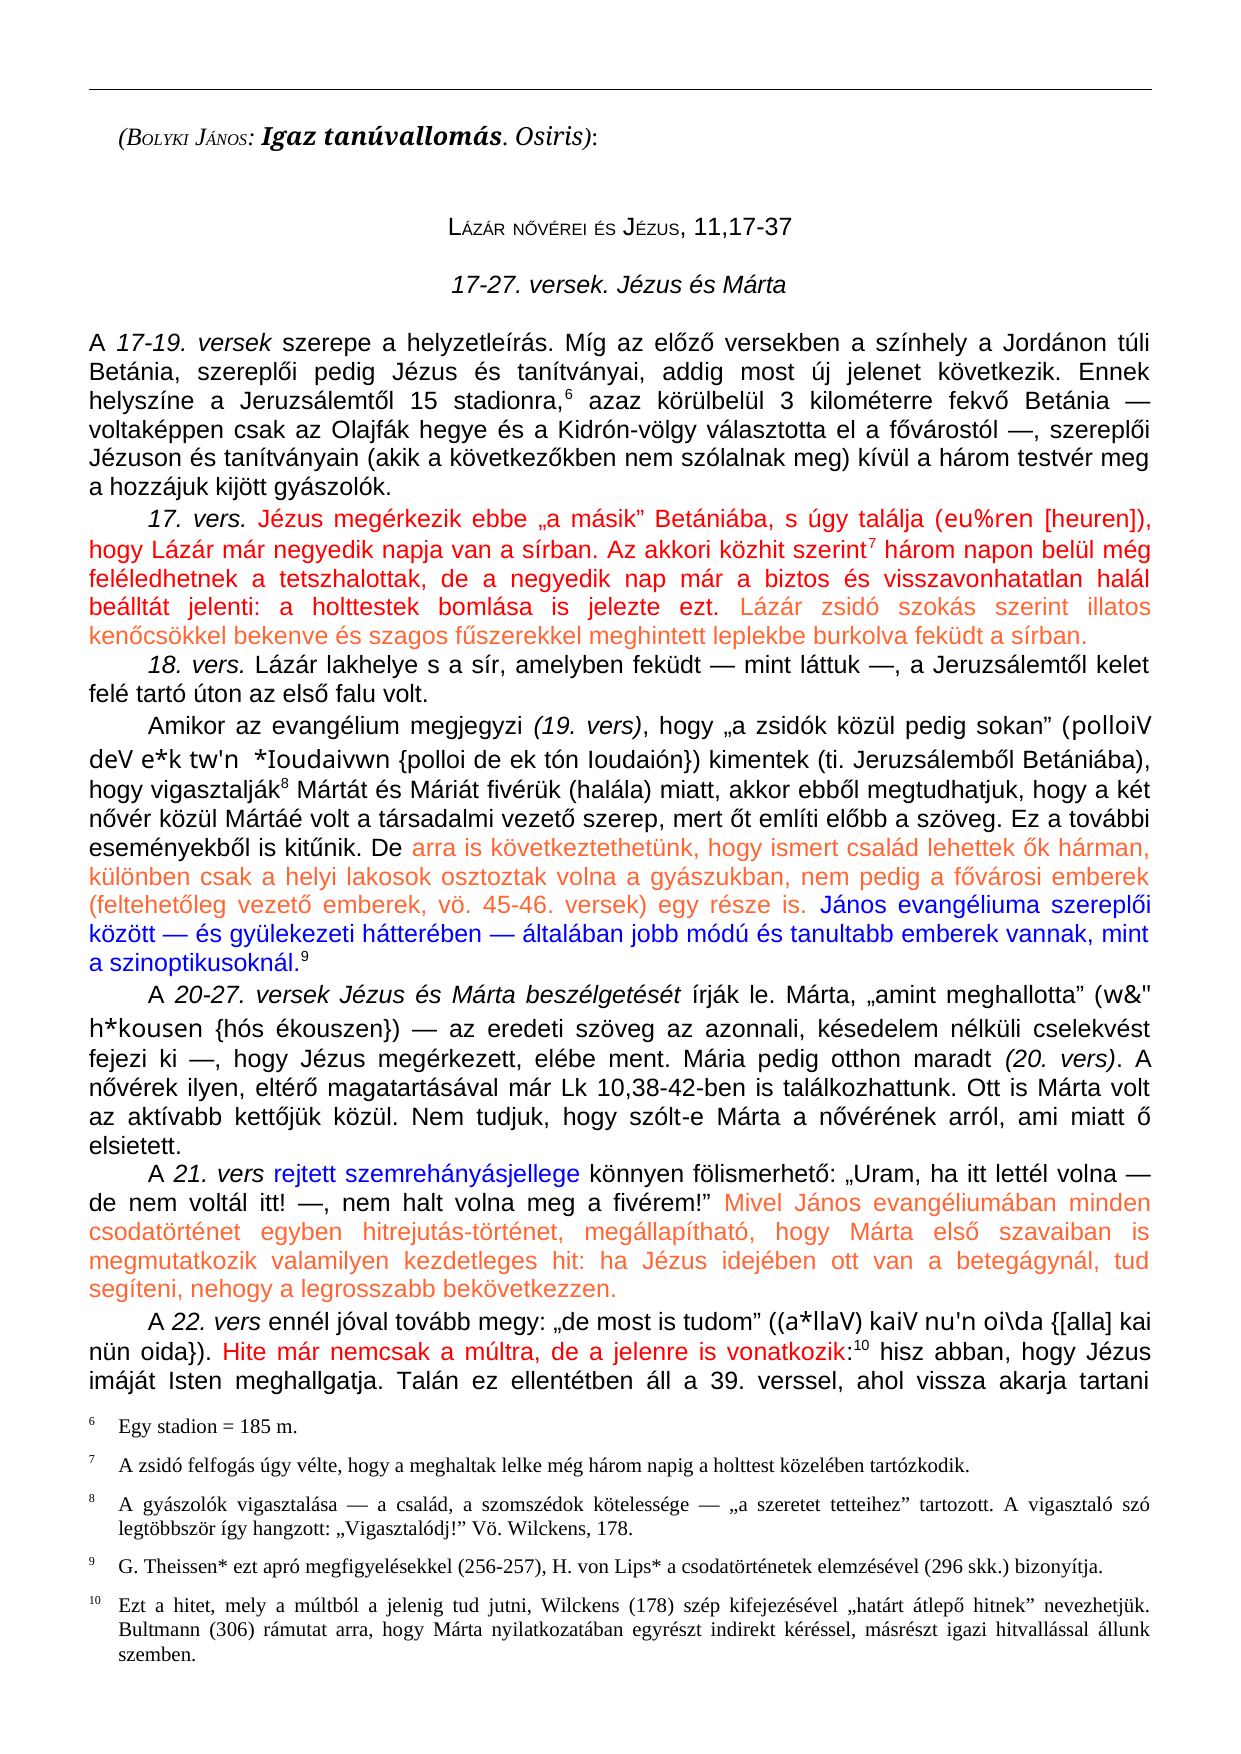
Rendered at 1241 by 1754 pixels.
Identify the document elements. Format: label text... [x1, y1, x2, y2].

text 17. vers. Jézus megérkezik ebbe „a másik” Betániába, s úgy találja (eu%ren [heuren]), hogy Lázár már negyedik napja van a sírban. Az akkori közhit szerint három napon belül még feléledhetnek a tetszhalottak, de a negyedik nap már a biztos és visszavonhatatlan halál beálltát jelenti: a holttestek bomlása is jelezte ezt. Lázár zsidó szokás szerint illatos kenőcsökkel bekenve és szagos fűszerekkel meghintett leplekbe burkolva feküdt a sírban. [88, 501, 1152, 650]
text Ezt a hitet, mely a múltból a jelenig tud jutni, Wilckens (178) szép kifejezésével „határt átlepő hitnek” nevezhetjük. Bultmann (306) rámutat arra, hogy Márta nyilatkozatában egyrészt indirekt kéréssel, másrészt igazi hitvallással állunk szemben. [88, 1593, 1152, 1665]
text 18. vers. Lázár lakhelye s a sír, amelyben feküdt — mint láttuk ―, a Jeruzsálemtől kelet felé tartó úton az első falu volt. [88, 650, 1152, 707]
text A gyászolók vigasztalása — a család, a szomszédok kötelessége — „a szeretet tetteihez” tartozott. A vigasztaló szó legtöbbször így hangzott: „Vigasztalódj!” Vö. Wilckens, 178. [88, 1491, 1152, 1539]
text A 20-27. versek Jézus és Márta beszélgetését írják le. Márta, „amint meghallotta” (w&" h*kousen {hós ékouszen}) — az eredeti szöveg az azonnali, késedelem nélküli cselekvést fejezi ki —, hogy Jézus megérkezett, elébe ment. Mária pedig otthon maradt (20. vers). A nővérek ilyen, eltérő magatartásával már Lk 10,38-42-ben is találkozhattunk. Ott is Márta volt az aktívabb kettőjük közül. Nem tudjuk, hogy szólt‑e Márta a nővérének arról, ami miatt ő elsietett. [88, 977, 1152, 1159]
text Lázár nővérei és Jézus, 11,17-37 [88, 212, 1152, 241]
text 17-27. versek. Jézus és Márta [88, 270, 1152, 299]
text Egy stadion = 185 m. [88, 1414, 1152, 1438]
text A zsidó felfogás úgy vélte, hogy a meghaltak lelke még három napig a holttest közelében tartózkodik. [88, 1453, 1152, 1477]
text A 22. vers ennél jóval tovább megy: „de most is tudom” ((a*llaV) kaiV nu'n oi\da {[alla] kai nün oida}). Hite már nemcsak a múltra, de a jelenre is vonatkozik: hisz abban, hogy Jézus imáját Isten meghallgatja. Talán ez ellentétben áll a 39. verssel, ahol vissza akarja tartani [88, 1303, 1152, 1395]
text Amikor az evangélium megjegyzi (19. vers), hogy „a zsidók közül pedig sokan” (polloiV deV e*k tw'n *Ioudaivwn {polloi de ek tón Ioudaión}) kimentek (ti. Jeruzsálemből Betániába), hogy vigasztalják Mártát és Máriát fivérük (halála) miatt, akkor ebből megtudhatjuk, hogy a két nővér közül Mártáé volt a társadalmi vezető szerep, mert őt említi előbb a szöveg. Ez a további eseményekből is kitűnik. De arra is következtethetünk, hogy ismert család lehettek ők hárman, különben csak a helyi lakosok osztoztak volna a gyászukban, nem pedig a fővárosi emberek (feltehetőleg vezető emberek, vö. 45-46. versek) egy része is. János evangéliuma szereplői között — és gyülekezeti hátterében — általában jobb módú és tanultabb emberek vannak, mint a szinoptikusoknál. [88, 707, 1152, 977]
text (Bolyki János: Igaz tanúvallomás. Osiris): [88, 90, 1152, 182]
text G. Theissen* ezt apró megfigyelésekkel (256-257), H. von Lips* a csodatörténetek elemzésével (296 skk.) bizonyítja. [88, 1554, 1152, 1578]
text A 21. vers rejtett szemrehányásjellege könnyen fölismerhető: „Uram, ha itt lettél volna — de nem voltál itt! —, nem halt volna meg a fivérem!” Mivel János evangéliumában minden csodatörténet egyben hitrejutás-történet, megállapítható, hogy Márta első szavaiban is megmutatkozik valamilyen kezdetleges hit: ha Jézus idejében ott van a betegágynál, tud segíteni, nehogy a legrosszabb bekövetkezzen. [88, 1159, 1152, 1303]
text A 17-19. versek szerepe a helyzetleírás. Míg az előző versekben a színhely a Jordánon túli Betánia, szereplői pedig Jézus és tanítványai, addig most új jelenet következik. Ennek helyszíne a Jeruzsálemtől 15 stadionra, azaz körülbelül 3 kilométerre fekvő Betánia — voltaképpen csak az Olajfák hegye és a Kidrón-völgy választotta el a fővárostól —, szereplői Jézuson és tanítványain (akik a következőkben nem szólalnak meg) kívül a három testvér meg a hozzájuk kijött gyászolók. [88, 328, 1152, 501]
